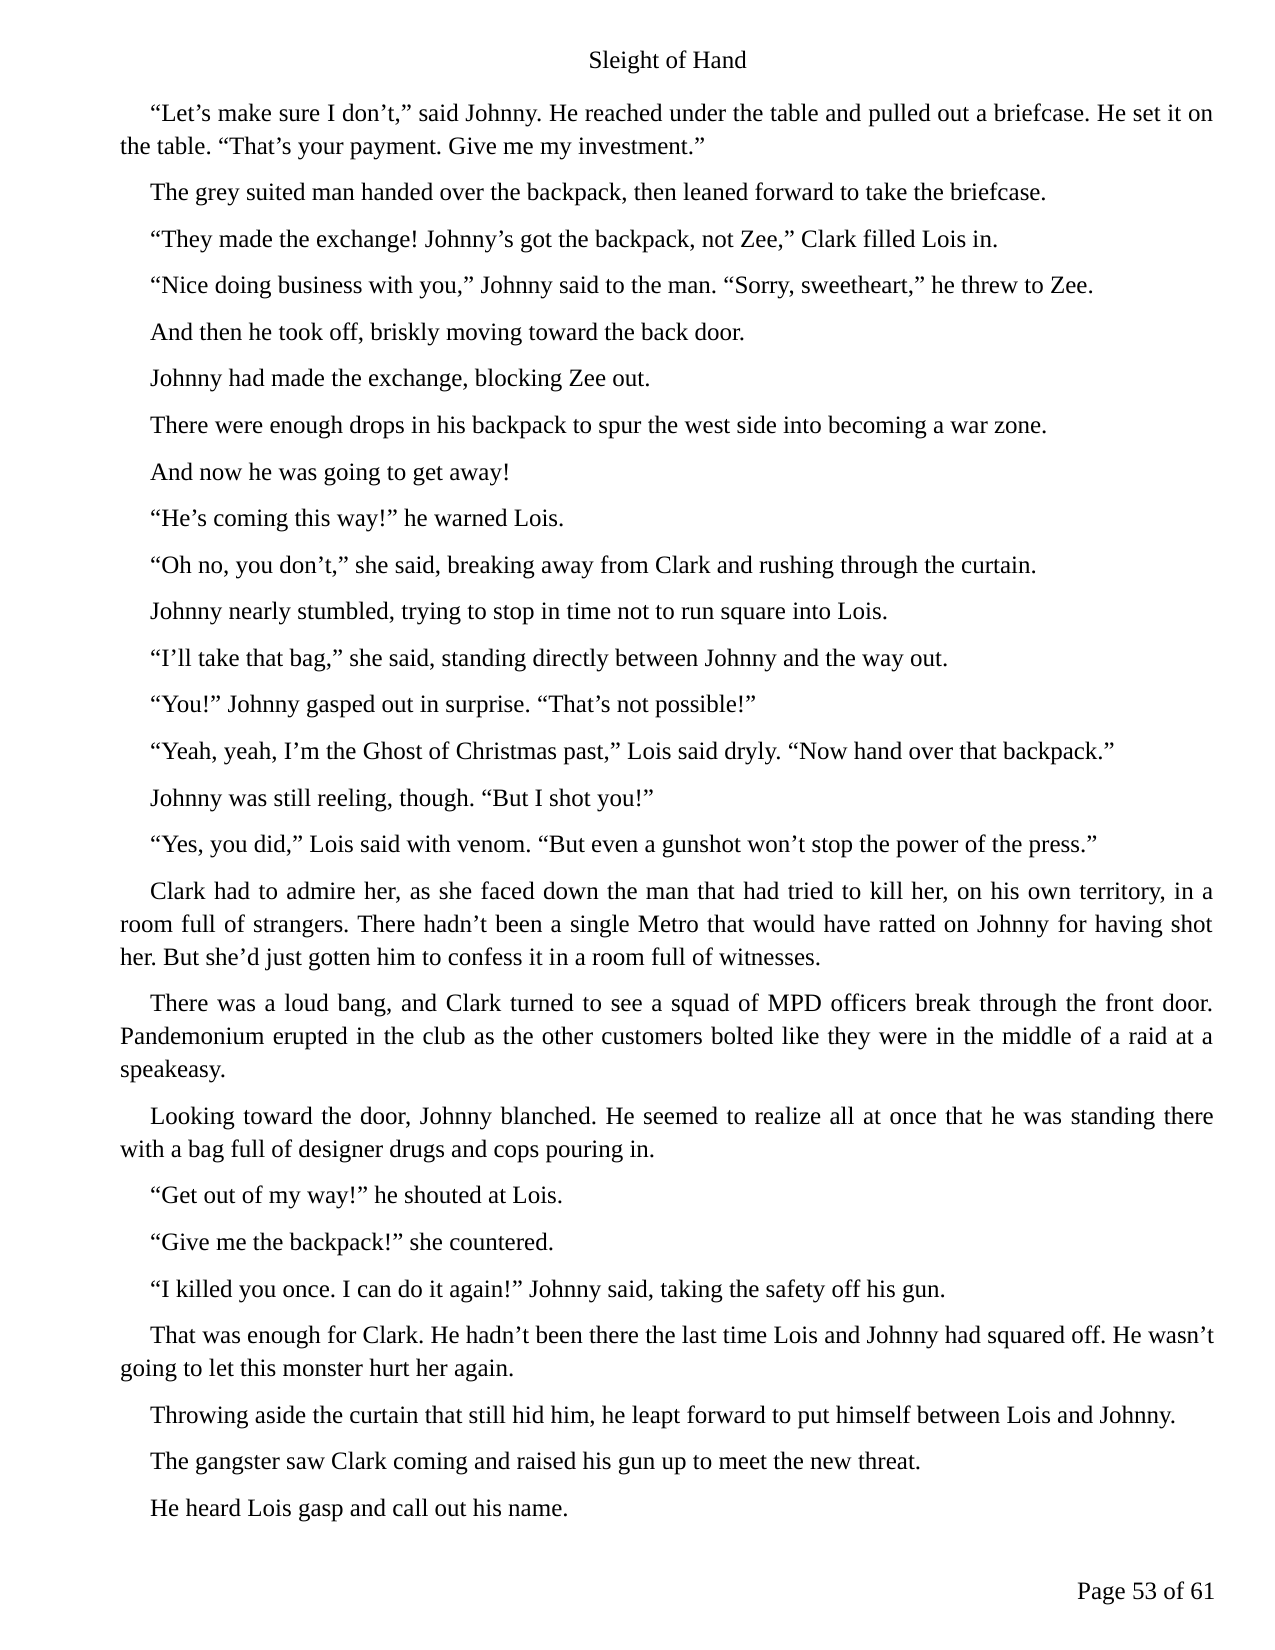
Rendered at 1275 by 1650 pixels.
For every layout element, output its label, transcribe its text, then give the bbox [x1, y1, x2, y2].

text He heard Lois gasp and call out his name. [120, 1493, 1215, 1522]
text Throwing aside the curtain that still hid him, he leapt forward to put himself between Lois and Johnny. [120, 1400, 1215, 1428]
text “They made the exchange! Johnny’s got the backpack, not Zee,” Clark filled Lois in. [120, 224, 1215, 253]
text “I killed you once. I can do it again!” Johnny said, taking the safety off his gun. [120, 1274, 1215, 1302]
text That was enough for Clark. He hadn’t been there the last time Lois and Johnny had squared off. He wasn’t going to let this monster hurt her again. [120, 1320, 1215, 1382]
text And then he took off, briskly moving toward the back door. [120, 317, 1215, 346]
text Clark had to admire her, as she faced down the man that had tried to kill her, on his own territory, in a room full of strangers. There hadn’t been a single Metro that would have ratted on Johnny for having shot her. But she’d just gotten him to confess it in a room full of witnesses. [120, 876, 1215, 971]
text “Yeah, yeah, I’m the Ghost of Christmas past,” Lois said dryly. “Now hand over that backpack.” [120, 736, 1215, 765]
text Johnny was still reeling, though. “But I shot you!” [120, 783, 1215, 811]
text “Let’s make sure I don’t,” said Johnny. He reached under the table and pulled out a briefcase. He set it on the table. “That’s your payment. Give me my investment.” [120, 98, 1215, 159]
text “Nice doing business with you,” Johnny said to the man. “Sorry, sweetheart,” he threw to Zee. [120, 270, 1215, 299]
text Johnny had made the exchange, blocking Zee out. [120, 363, 1215, 392]
text “Yes, you did,” Lois said with venom. “But even a gunshot won’t stop the power of the press.” [120, 829, 1215, 858]
text “He’s coming this way!” he warned Lois. [120, 503, 1215, 532]
text “Get out of my way!” he shouted at Lois. [120, 1181, 1215, 1209]
text “You!” Johnny gasped out in surprise. “That’s not possible!” [120, 689, 1215, 718]
text “Give me the backpack!” she countered. [120, 1227, 1215, 1256]
text “I’ll take that bag,” she said, standing directly between Johnny and the way out. [120, 643, 1215, 672]
text The grey suited man handed over the backpack, then leaned forward to take the briefcase. [120, 177, 1215, 206]
text Looking toward the door, Johnny blanched. He seemed to realize all at once that he was standing there with a bag full of designer drugs and cops pouring in. [120, 1101, 1215, 1163]
text Johnny nearly stumbled, trying to stop in time not to run square into Lois. [120, 596, 1215, 625]
text There were enough drops in his backpack to spur the west side into becoming a war zone. [120, 410, 1215, 439]
text “Oh no, you don’t,” she said, breaking away from Clark and rushing through the curtain. [120, 550, 1215, 578]
text The gangster saw Clark coming and raised his gun up to meet the new threat. [120, 1446, 1215, 1475]
text And now he was going to get away! [120, 457, 1215, 485]
text There was a loud bang, and Clark turned to see a squad of MPD officers break through the front door. Pandemonium erupted in the club as the other customers bolted like they were in the middle of a raid at a speakeasy. [120, 988, 1215, 1083]
